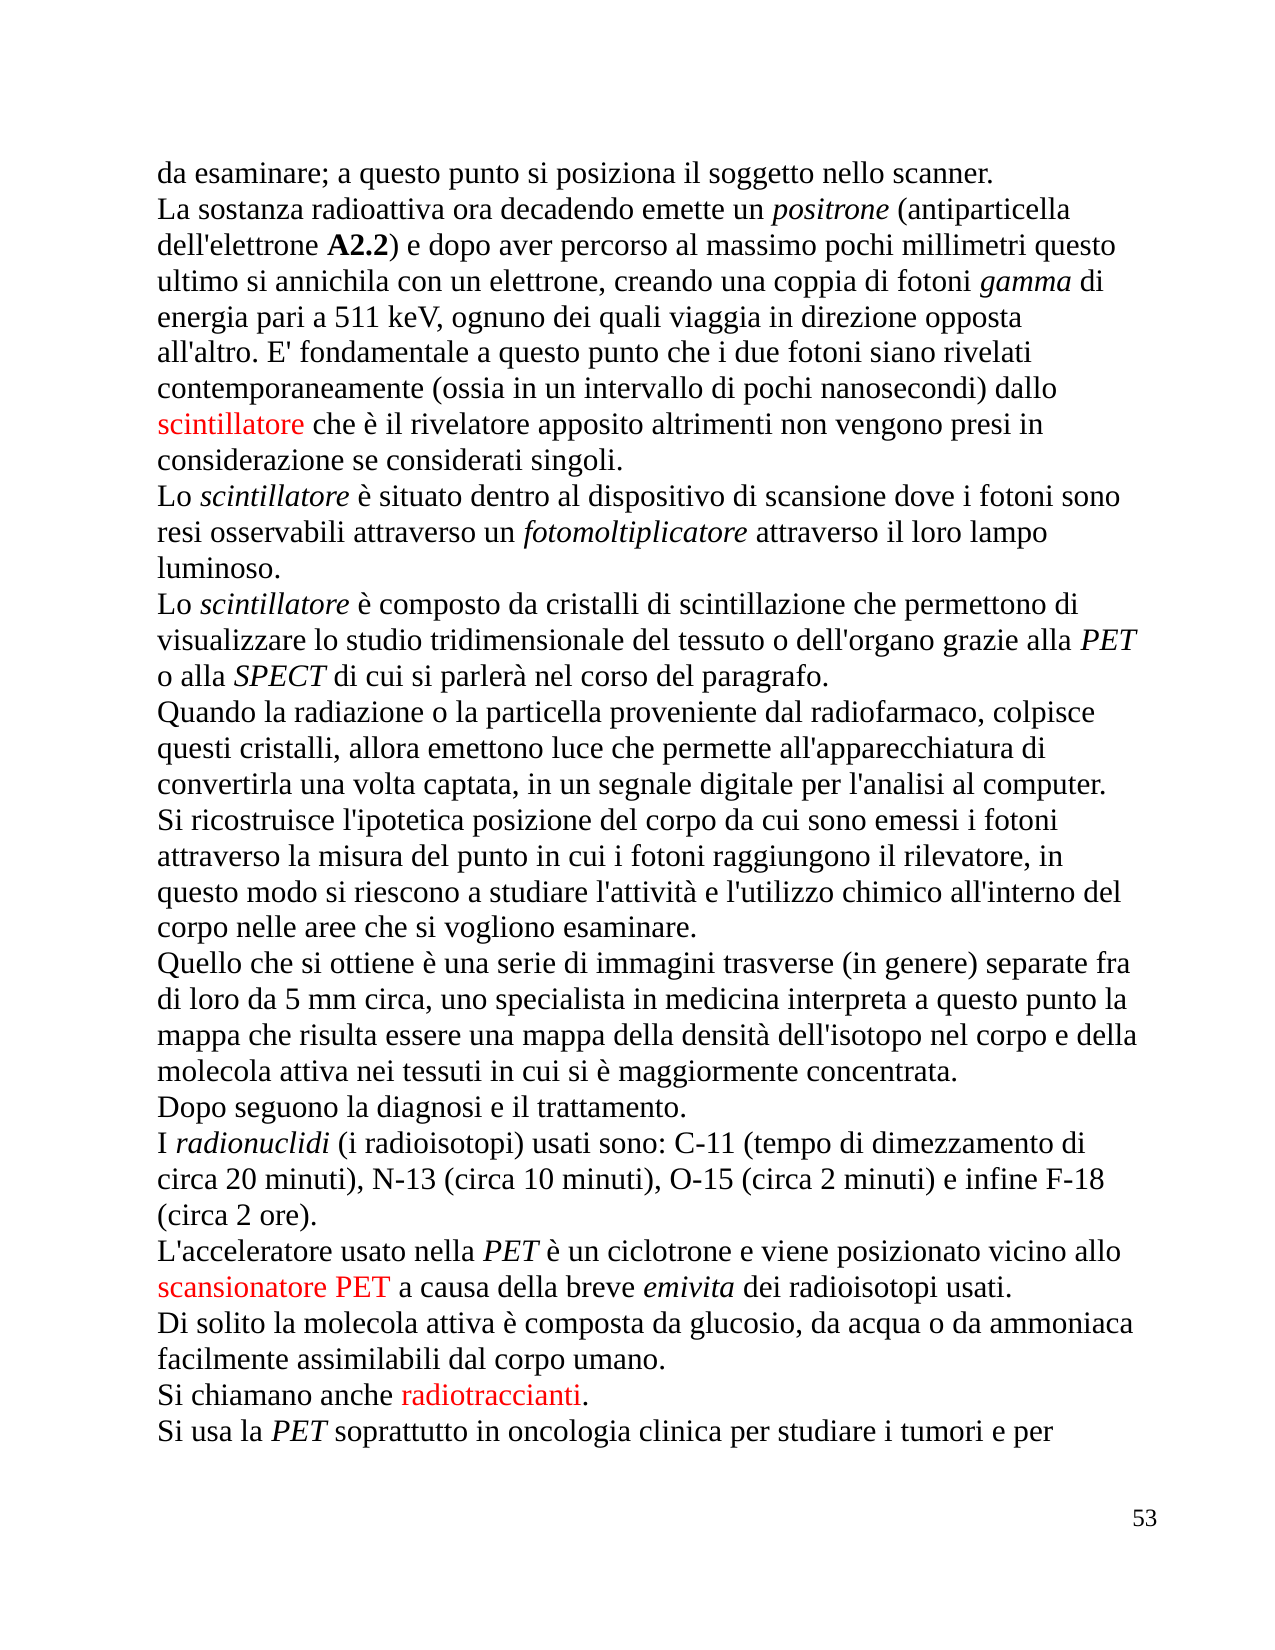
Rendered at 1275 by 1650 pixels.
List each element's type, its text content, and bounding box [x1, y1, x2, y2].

text da esaminare; a questo punto si posiziona il soggetto nello scanner. [118, 154, 1157, 190]
text La sostanza radioattiva ora decadendo emette un positrone (antiparticella [118, 190, 1157, 226]
text (circa 2 ore). [118, 1196, 1157, 1232]
text I radionuclidi (i radioisotopi) usati sono: C-11 (tempo di dimezzamento di [118, 1124, 1157, 1160]
text Lo scintillatore è composto da cristalli di scintillazione che permettono di [118, 585, 1157, 621]
text contemporaneamente (ossia in un intervallo di pochi nanosecondi) dallo [118, 370, 1157, 406]
text visualizzare lo studio tridimensionale del tessuto o dell'organo grazie alla PET [118, 621, 1157, 657]
text all'altro. E' fondamentale a questo punto che i due fotoni siano rivelati [118, 334, 1157, 370]
text ultimo si annichila con un elettrone, creando una coppia di fotoni gamma di [118, 262, 1157, 298]
text Dopo seguono la diagnosi e il trattamento. [118, 1088, 1157, 1124]
text facilmente assimilabili dal corpo umano. [118, 1340, 1157, 1376]
text attraverso la misura del punto in cui i fotoni raggiungono il rilevatore, in [118, 837, 1157, 873]
text corpo nelle aree che si vogliono esaminare. [118, 909, 1157, 945]
text mappa che risulta essere una mappa della densità dell'isotopo nel corpo e della [118, 1017, 1157, 1052]
text dell'elettrone A2.2) e dopo aver percorso al massimo pochi millimetri questo [118, 226, 1157, 262]
text energia pari a 511 keV, ognuno dei quali viaggia in direzione opposta [118, 298, 1157, 334]
text o alla SPECT di cui si parlerà nel corso del paragrafo. [118, 657, 1157, 693]
text di loro da 5 mm circa, uno specialista in medicina interpreta a questo punto la [118, 981, 1157, 1017]
text Si chiamano anche radiotraccianti. [118, 1376, 1157, 1412]
text molecola attiva nei tessuti in cui si è maggiormente concentrata. [118, 1052, 1157, 1088]
text considerazione se considerati singoli. [118, 442, 1157, 477]
text scintillatore che è il rivelatore apposito altrimenti non vengono presi in [118, 406, 1157, 442]
text questo modo si riescono a studiare l'attività e l'utilizzo chimico all'interno del [118, 873, 1157, 909]
text Quello che si ottiene è una serie di immagini trasverse (in genere) separate fra [118, 945, 1157, 981]
text scansionatore PET a causa della breve emivita dei radioisotopi usati. [118, 1268, 1157, 1304]
text luminoso. [118, 549, 1157, 585]
text Quando la radiazione o la particella proveniente dal radiofarmaco, colpisce [118, 693, 1157, 729]
text Si ricostruisce l'ipotetica posizione del corpo da cui sono emessi i fotoni [118, 801, 1157, 837]
text Si usa la PET soprattutto in oncologia clinica per studiare i tumori e per [118, 1412, 1157, 1448]
text questi cristalli, allora emettono luce che permette all'apparecchiatura di [118, 729, 1157, 765]
text Di solito la molecola attiva è composta da glucosio, da acqua o da ammoniaca [118, 1304, 1157, 1340]
text convertirla una volta captata, in un segnale digitale per l'analisi al computer. [118, 765, 1157, 801]
text circa 20 minuti), N-13 (circa 10 minuti), O-15 (circa 2 minuti) e infine F-18 [118, 1160, 1157, 1196]
text resi osservabili attraverso un fotomoltiplicatore attraverso il loro lampo [118, 513, 1157, 549]
text Lo scintillatore è situato dentro al dispositivo di scansione dove i fotoni sono [118, 477, 1157, 513]
text L'acceleratore usato nella PET è un ciclotrone e viene posizionato vicino allo [118, 1232, 1157, 1268]
